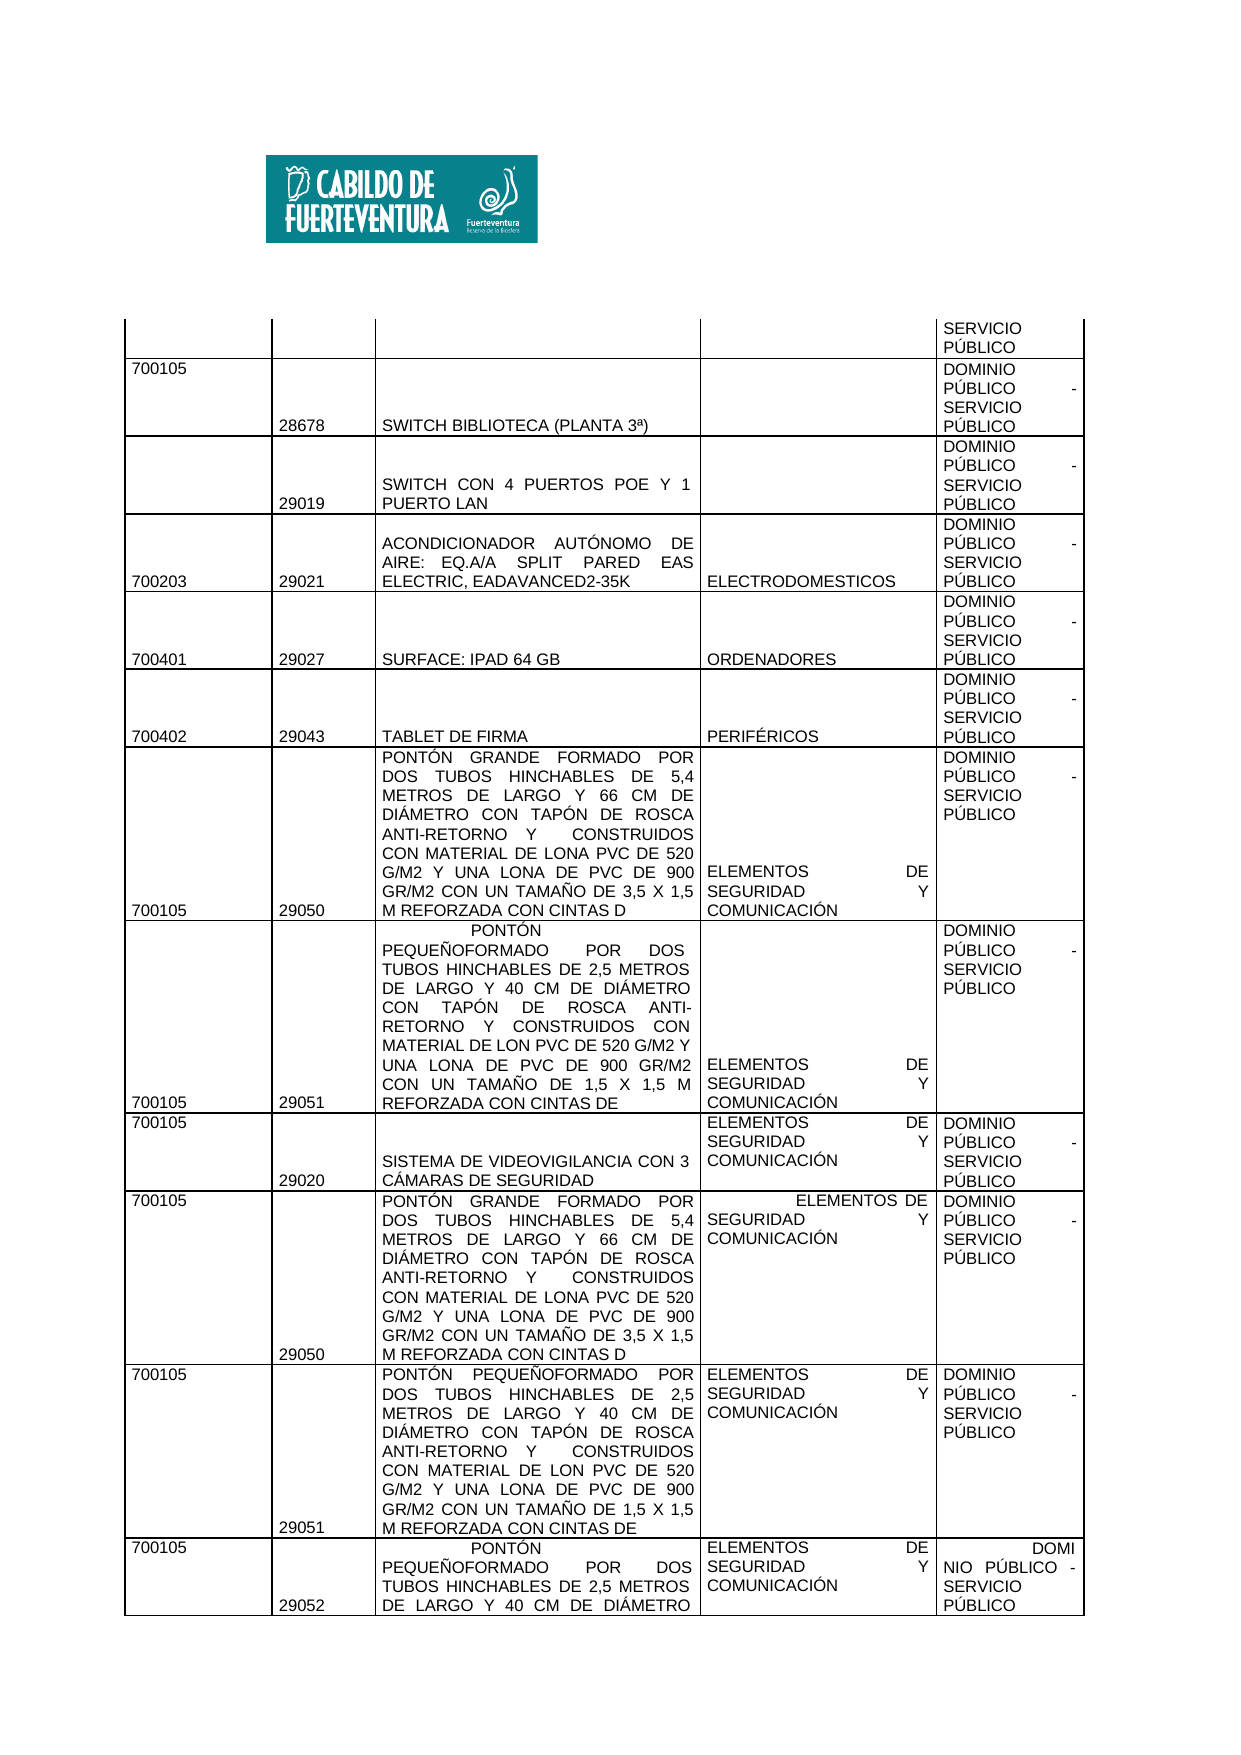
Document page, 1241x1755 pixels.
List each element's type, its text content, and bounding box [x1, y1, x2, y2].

table_cell ORDENADORES [701, 592, 936, 668]
table_header [126, 319, 271, 358]
table_cell PONTÓN GRANDE FORMADO POR DOS TUBOS HINCHABLES DE 5,4 METROS DE LARGO Y 66 CM DE DIÁMETRO CON TAPÓN DE ROSCA ANTI-RETORNO Y CONSTRUIDOS CON MATERIAL DE LONA PVC DE 520 G/M2 Y UNA LONA DE PVC DE 900 GR/M2 CON UN TAMAÑO DE 3,5 X 1,5 M REFORZADA CON CINTAS D [376, 748, 700, 919]
table_cell SISTEMA DE VIDEOVIGILANCIA CON 3 CÁMARAS DE SEGURIDAD [376, 1114, 700, 1190]
table_cell 29021 [273, 515, 375, 591]
table_cell 700402 [126, 670, 271, 746]
table_cell ELEMENTOS DE SEGURIDAD Y COMUNICACIÓN [701, 1365, 936, 1537]
table_cell TABLET DE FIRMA [376, 670, 700, 746]
table_cell 29051 [273, 921, 375, 1112]
table_header [273, 319, 375, 358]
table_cell 29020 [273, 1114, 375, 1190]
table_cell DOMINIO PÚBLICO - SERVICIO PÚBLICO [937, 748, 1083, 919]
table_cell ELEMENTOS DE SEGURIDAD Y COMUNICACIÓN [701, 921, 936, 1112]
table_cell SWITCH BIBLIOTECA (PLANTA 3ª) [376, 359, 700, 435]
table_cell DOMINIO PÚBLICO - SERVICIO PÚBLICO [937, 515, 1083, 591]
table_cell DOMINIO PÚBLICO - SERVICIO PÚBLICO [937, 359, 1083, 435]
table_cell 700105 [126, 1365, 271, 1537]
table_cell SWITCH CON 4 PUERTOS POE Y 1 PUERTO LAN [376, 437, 700, 513]
table_cell ELEMENTOS DE SEGURIDAD Y COMUNICACIÓN [701, 748, 936, 919]
table_cell 700105 [126, 921, 271, 1112]
table_cell DOMINIO PÚBLICO - SERVICIO PÚBLICO [937, 1192, 1083, 1363]
table_cell ELECTRODOMESTICOS [701, 515, 936, 591]
table_cell [126, 437, 271, 513]
table_cell 29019 [273, 437, 375, 513]
table_cell DOMINIO PÚBLICO - SERVICIO PÚBLICO [937, 437, 1083, 513]
table_cell 700105 [126, 748, 271, 919]
table_cell 700203 [126, 515, 271, 591]
table_cell 29051 [273, 1365, 375, 1537]
table_cell SURFACE: IPAD 64 GB [376, 592, 700, 668]
table_cell DOMINIO PÚBLICO - SERVICIO PÚBLICO [937, 670, 1083, 746]
table_header SERVICIO PÚBLICO [937, 319, 1083, 358]
table_cell 700105 [126, 1192, 271, 1363]
table_cell DOMINIO PÚBLICO - SERVICIO PÚBLICO [937, 1365, 1083, 1537]
table_cell 29050 [273, 748, 375, 919]
table_cell ELEMENTOS DE SEGURIDAD Y COMUNICACIÓN [701, 1192, 936, 1363]
table_cell PONTÓN PEQUEÑOFORMADO POR DOS TUBOS HINCHABLES DE 2,5 METROS DE LARGO Y 40 CM DE DIÁMETRO [376, 1539, 700, 1615]
table_cell DOMINIO PÚBLICO - SERVICIO PÚBLICO [937, 592, 1083, 668]
table_cell 700105 [126, 1539, 271, 1615]
table_cell PERIFÉRICOS [701, 670, 936, 746]
table_cell DOMINIO PÚBLICO - SERVICIO PÚBLICO [937, 1114, 1083, 1190]
table_header [701, 319, 936, 358]
table_cell 700401 [126, 592, 271, 668]
table_cell ACONDICIONADOR AUTÓNOMO DE AIRE: EQ.A/A SPLIT PARED EAS ELECTRIC, EADAVANCED2-35K [376, 515, 700, 591]
table_cell [701, 437, 936, 513]
table_cell 29052 [273, 1539, 375, 1615]
table_cell 700105 [126, 359, 271, 435]
table_cell PONTÓN GRANDE FORMADO POR DOS TUBOS HINCHABLES DE 5,4 METROS DE LARGO Y 66 CM DE DIÁMETRO CON TAPÓN DE ROSCA ANTI-RETORNO Y CONSTRUIDOS CON MATERIAL DE LONA PVC DE 520 G/M2 Y UNA LONA DE PVC DE 900 GR/M2 CON UN TAMAÑO DE 3,5 X 1,5 M REFORZADA CON CINTAS D [376, 1192, 700, 1363]
table_cell PONTÓN PEQUEÑOFORMADO POR DOS TUBOS HINCHABLES DE 2,5 METROS DE LARGO Y 40 CM DE DIÁMETRO CON TAPÓN DE ROSCA ANTI-RETORNO Y CONSTRUIDOS CON MATERIAL DE LON PVC DE 520 G/M2 Y UNA LONA DE PVC DE 900 GR/M2 CON UN TAMAÑO DE 1,5 X 1,5 M REFORZADA CON CINTAS DE [376, 1365, 700, 1537]
table_cell DOMINIO PÚBLICO - SERVICIO PÚBLICO [937, 921, 1083, 1112]
table_cell DOMI NIO PÚBLICO - SERVICIO PÚBLICO [937, 1539, 1083, 1615]
table_cell 29050 [273, 1192, 375, 1363]
table_cell [701, 359, 936, 435]
table_cell 700105 [126, 1114, 271, 1190]
table_cell 29043 [273, 670, 375, 746]
table_header [376, 319, 700, 358]
table_cell PONTÓN PEQUEÑOFORMADO POR DOS TUBOS HINCHABLES DE 2,5 METROS DE LARGO Y 40 CM DE DIÁMETRO CON TAPÓN DE ROSCA ANTI- RETORNO Y CONSTRUIDOS CON MATERIAL DE LON PVC DE 520 G/M2 Y UNA LONA DE PVC DE 900 GR/M2 CON UN TAMAÑO DE 1,5 X 1,5 M REFORZADA CON CINTAS DE [376, 921, 700, 1112]
table_cell ELEMENTOS DE SEGURIDAD Y COMUNICACIÓN [701, 1114, 936, 1190]
table_cell ELEMENTOS DE SEGURIDAD Y COMUNICACIÓN [701, 1539, 936, 1615]
table_cell 28678 [273, 359, 375, 435]
table_cell 29027 [273, 592, 375, 668]
